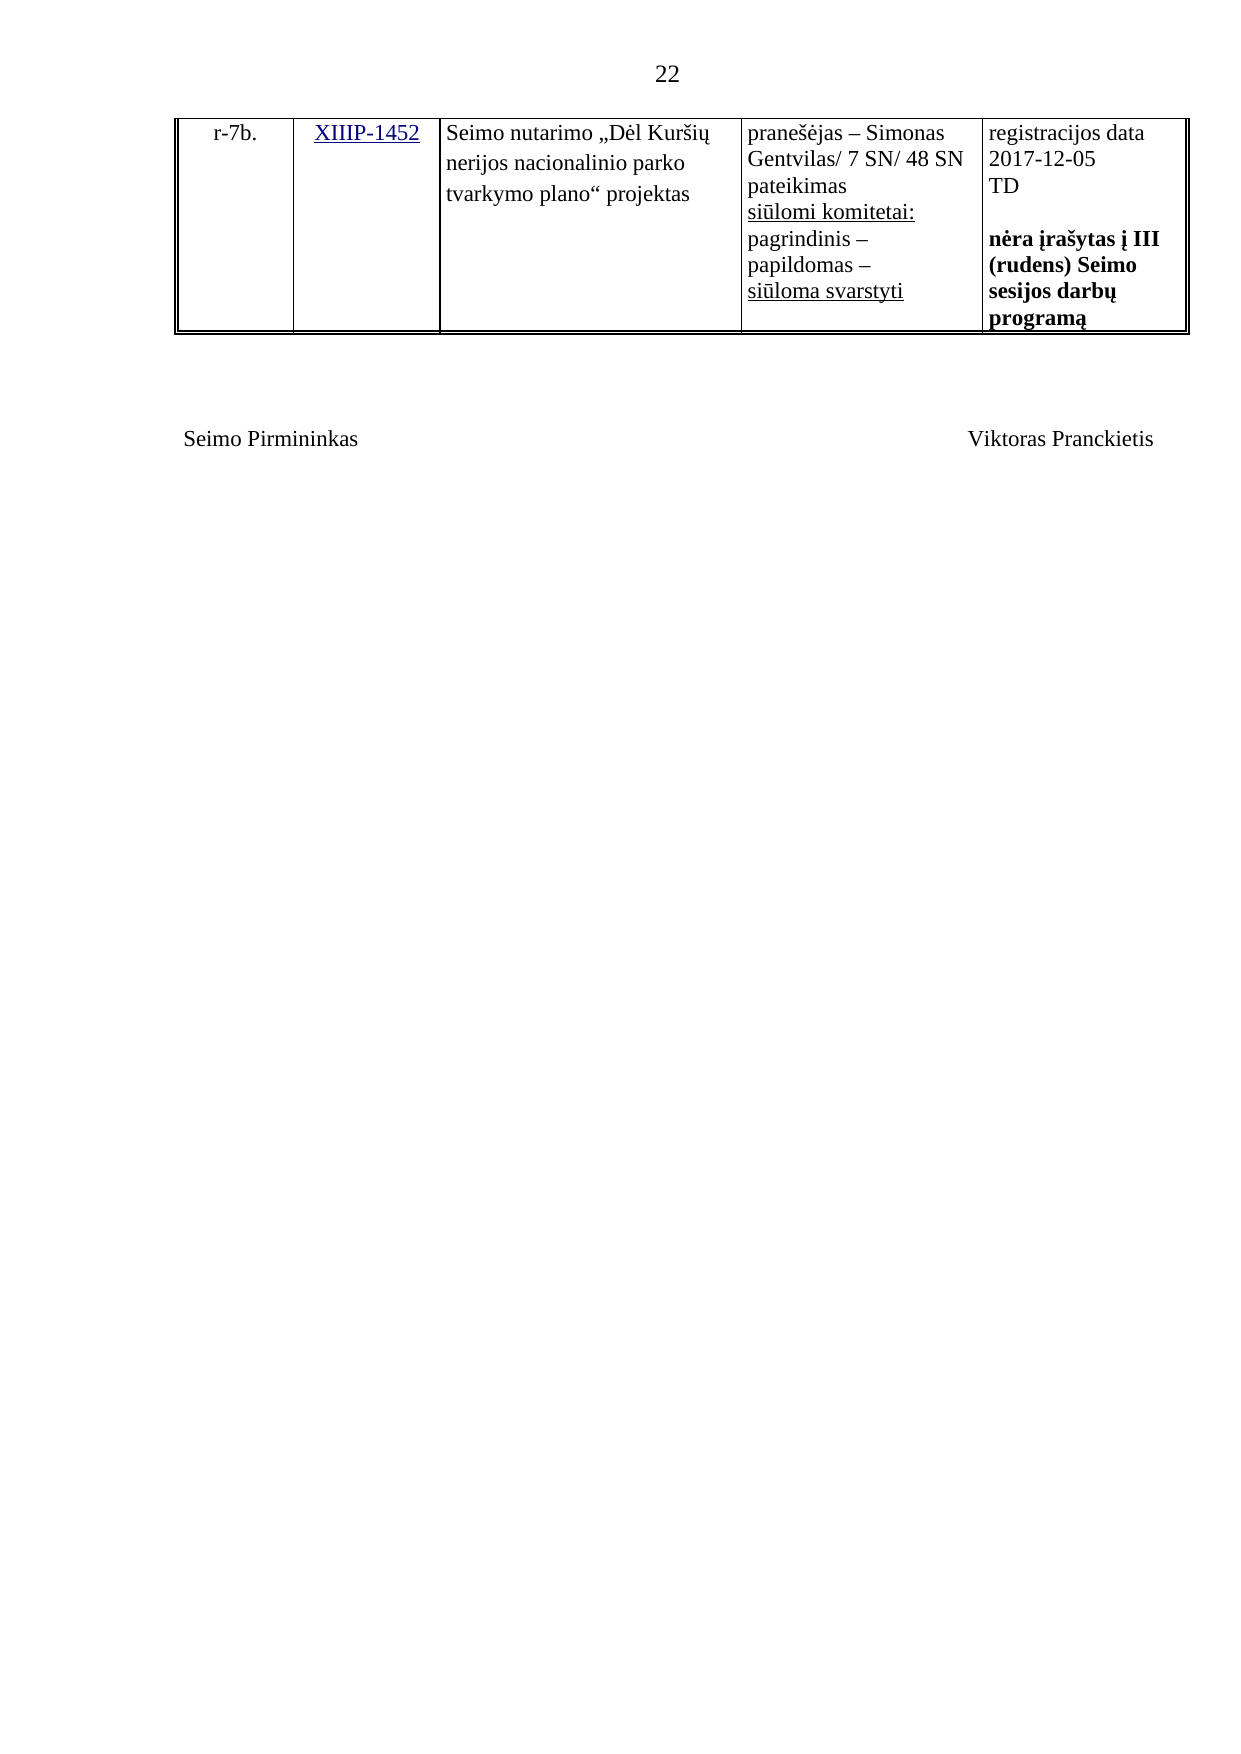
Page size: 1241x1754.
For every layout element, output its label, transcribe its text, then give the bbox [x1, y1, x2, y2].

table_cell pranešėjas – Simonas Gentvilas/ 7 SN/ 48 SN pateikimas siūlomi komitetai: pagrindinis – papildomas – siūloma svarstyti [742, 119, 982, 330]
table_cell XIIIP-1452 [294, 119, 439, 330]
table_cell [1192, 118, 1240, 330]
table_cell Seimo nutarimo „Dėl Kuršių nerijos nacionalinio parko tvarkymo plano“ projektas [441, 119, 741, 330]
table_cell registracijos data 2017-12-05 TD nėra įrašytas į III (rudens) Seimo sesijos darbų programą [983, 119, 1185, 330]
table_cell [526, 335, 905, 457]
table_cell r-7b. [179, 119, 293, 330]
table_cell Seimo Pirmininkas [172, 330, 526, 457]
table_cell Viktoras Pranckietis [905, 330, 1240, 457]
